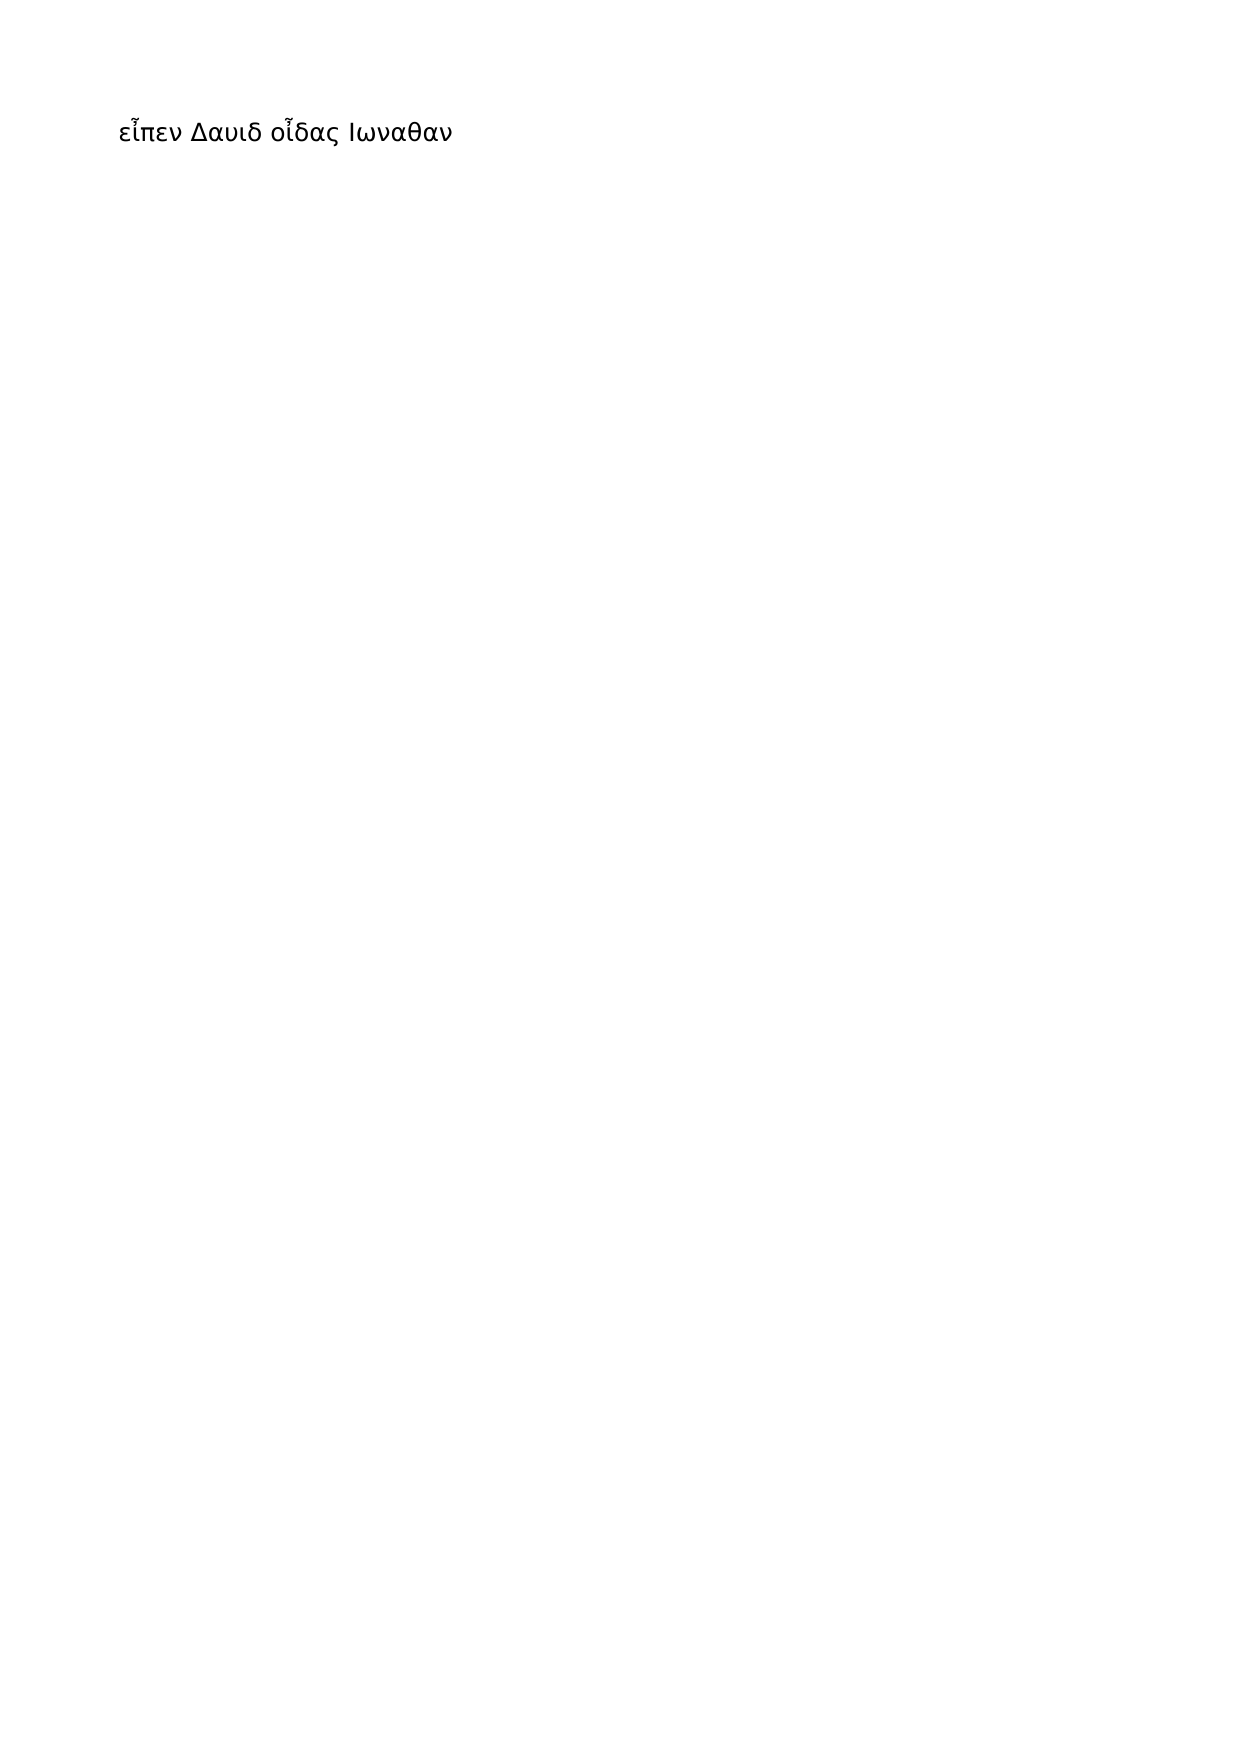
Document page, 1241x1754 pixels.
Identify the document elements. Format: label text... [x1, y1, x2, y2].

text εἶπεν Δαυιδ οἶδας Ιωναθαν [118, 118, 1122, 147]
